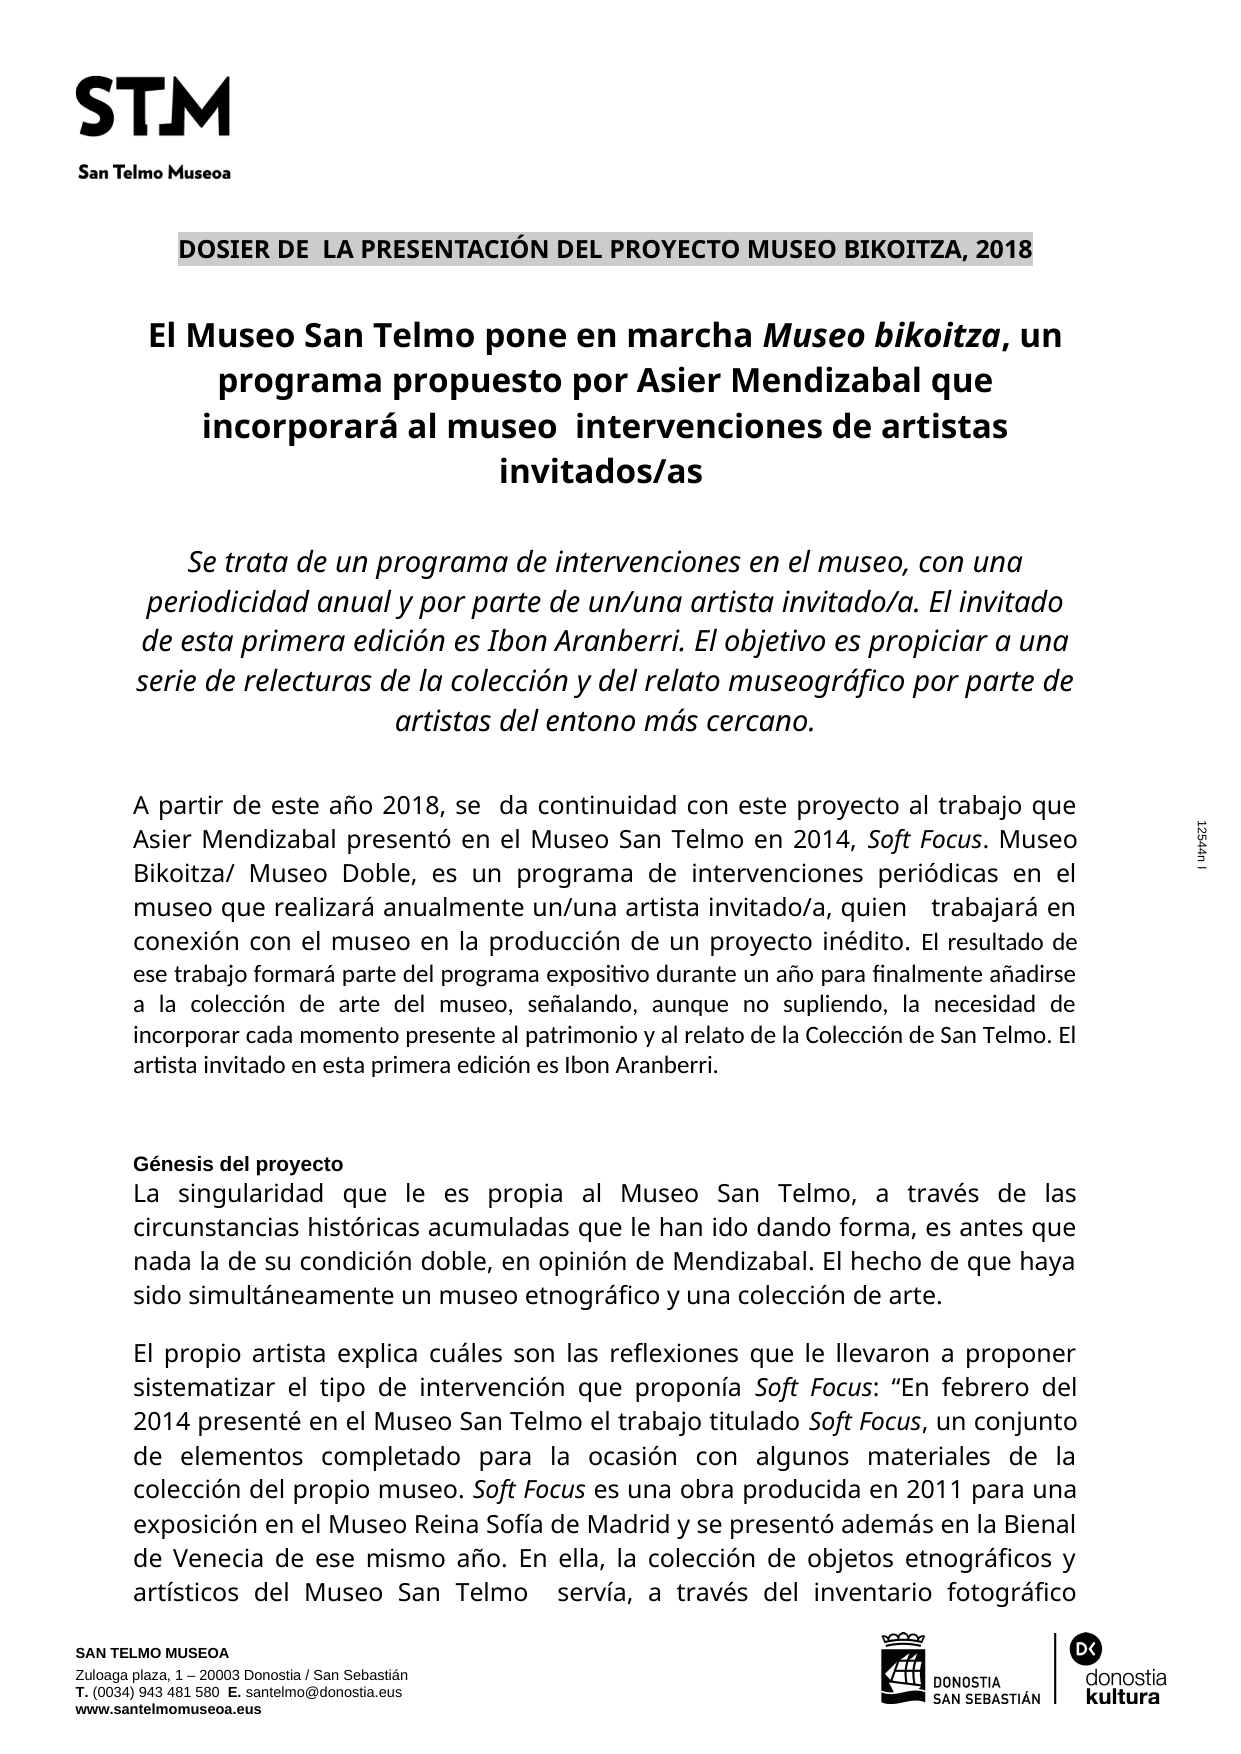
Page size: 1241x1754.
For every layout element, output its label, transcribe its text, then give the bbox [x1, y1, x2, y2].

text DOSIER DE LA PRESENTACIÓN DEL PROYECTO MUSEO BIKOITZA, 2018 [133, 232, 1078, 266]
picture [75, 73, 234, 182]
text A partir de este año 2018, se da continuidad con este proyecto al trabajo que Asier Mendizabal presentó en el Museo San Telmo en 2014, Soft Focus. Museo Bikoitza/ Museo Doble, es un programa de intervenciones periódicas en el museo que realizará anualmente un/una artista invitado/a, quien trabajará en conexión con el museo en la producción de un proyecto inédito. El resultado de ese trabajo formará parte del programa expositivo durante un año para finalmente añadirse a la colección de arte del museo, señalando, aunque no supliendo, la necesidad de incorporar cada momento presente al patrimonio y al relato de la Colección de San Telmo. El artista invitado en esta primera edición es Ibon Aranberri. [133, 787, 1078, 1080]
picture [881, 1632, 1167, 1704]
text La singularidad que le es propia al Museo San Telmo, a través de las circunstancias históricas acumuladas que le han ido dando forma, es antes que nada la de su condición doble, en opinión de Mendizabal. El hecho de que haya sido simultáneamente un museo etnográfico y una colección de arte. [133, 1176, 1078, 1312]
text El propio artista explica cuáles son las reflexiones que le llevaron a proponer sistematizar el tipo de intervención que proponía Soft Focus: “En febrero del 2014 presenté en el Museo San Telmo el trabajo titulado Soft Focus, un conjunto de elementos completado para la ocasión con algunos materiales de la colección del propio museo. Soft Focus es una obra producida en 2011 para una exposición en el Museo Reina Sofía de Madrid y se presentó además en la Bienal de Venecia de ese mismo año. En ella, la colección de objetos etnográficos y artísticos del Museo San Telmo servía, a través del inventario fotográfico [133, 1336, 1078, 1608]
text El Museo San Telmo pone en marcha Museo bikoitza, un programa propuesto por Asier Mendizabal que incorporará al museo intervenciones de artistas invitados/as [133, 312, 1078, 493]
list Génesis del proyecto [133, 1152, 1078, 1176]
text Se trata de un programa de intervenciones en el museo, con una periodicidad anual y por parte de un/una artista invitado/a. El invitado de esta primera edición es Ibon Aranberri. El objetivo es propiciar a una serie de relecturas de la colección y del relato museográfico por parte de artistas del entono más cercano. [133, 541, 1078, 739]
